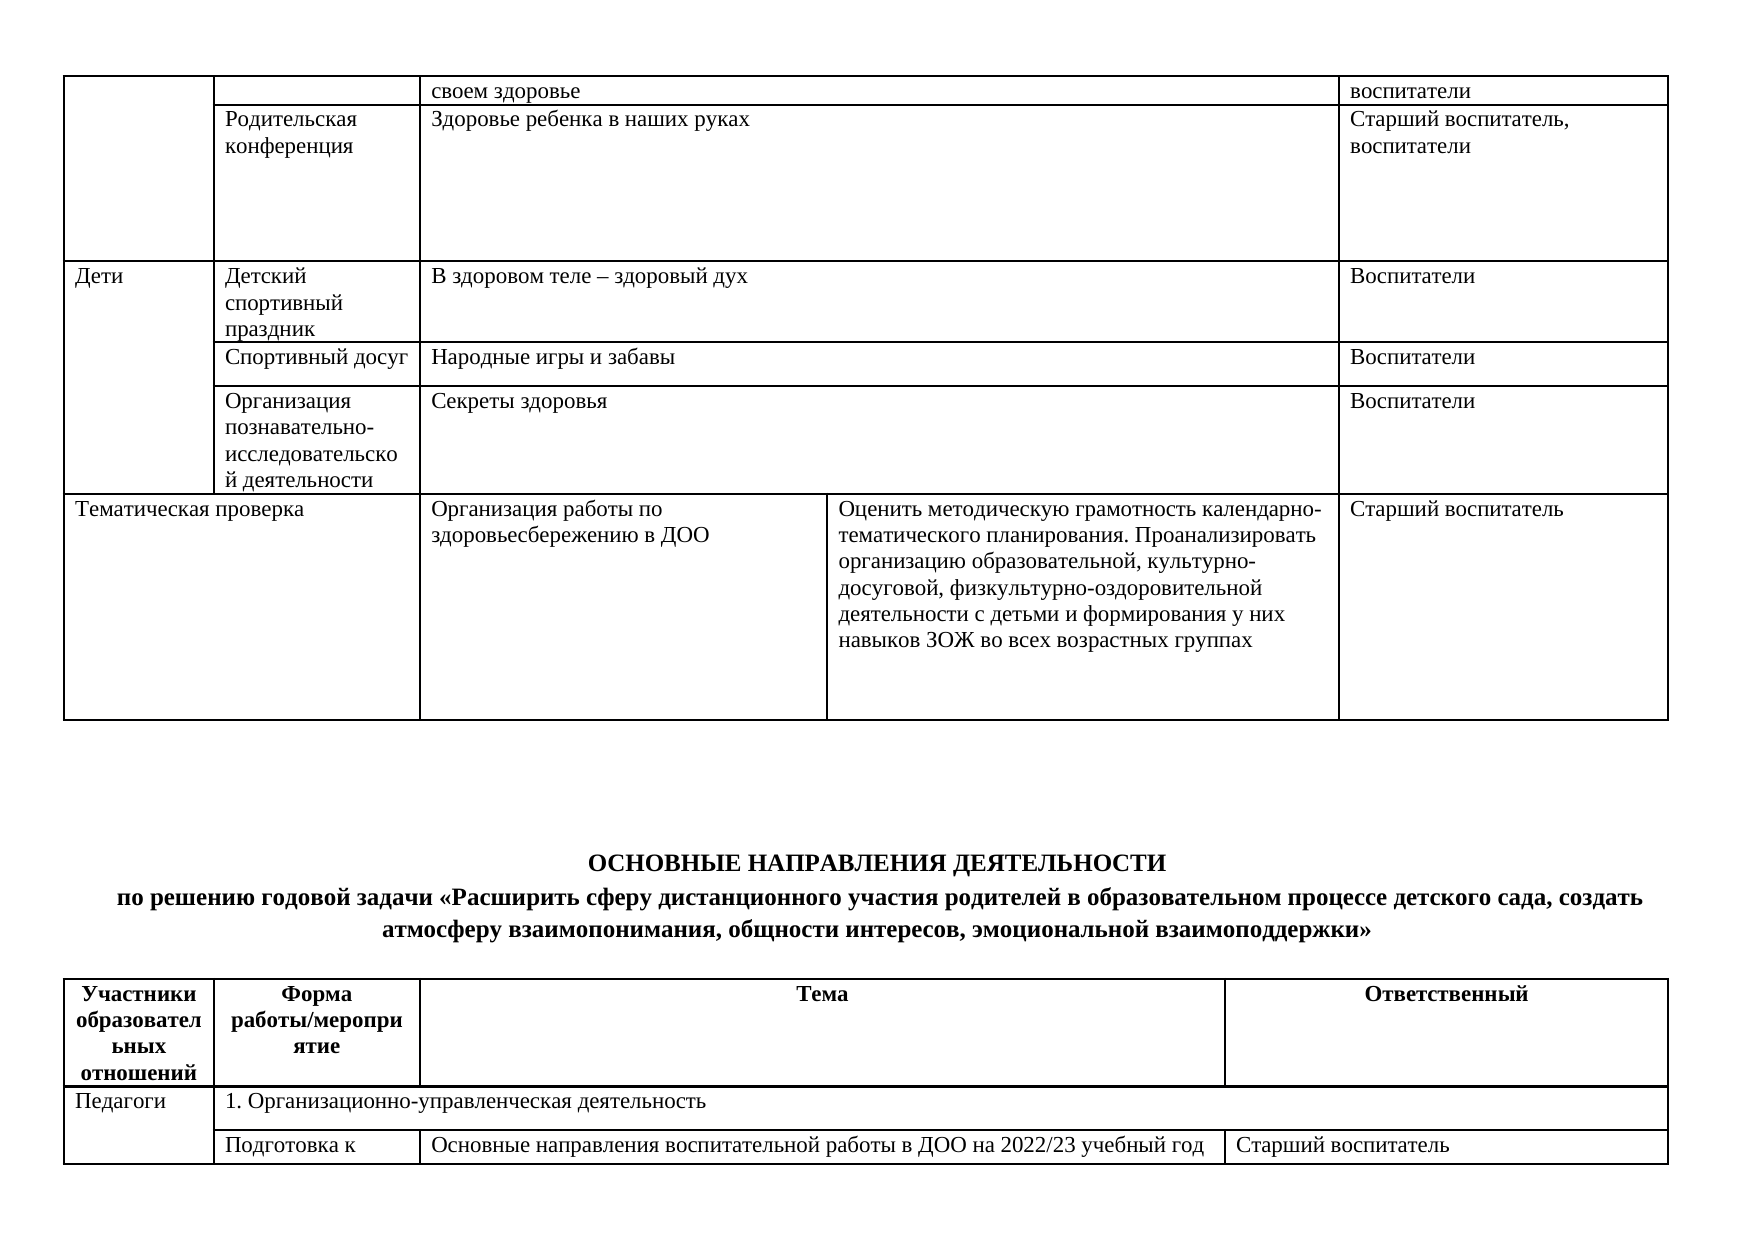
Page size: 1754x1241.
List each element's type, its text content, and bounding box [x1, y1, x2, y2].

table_cell своем здоровье [421, 77, 1338, 103]
table_cell Педагоги [65, 1088, 213, 1163]
table_cell Детский спортивный праздник [215, 262, 419, 341]
table_cell Секреты здоровья [421, 387, 1338, 492]
table_cell воспитатели [1340, 77, 1667, 103]
table_cell 1. Организационно-управленческая деятельность [215, 1088, 1667, 1129]
table_cell Здоровье ребенка в наших руках [421, 106, 1338, 260]
table_cell Воспитатели [1340, 343, 1667, 385]
table_cell Родительская конференция [215, 106, 419, 260]
table_header Тема [421, 980, 1224, 1085]
table_cell Народные игры и забавы [421, 343, 1338, 385]
table_cell Воспитатели [1340, 262, 1667, 341]
table_cell Старший воспитатель [1340, 495, 1667, 719]
table_header Форма работы/мероприятие [215, 980, 419, 1085]
table_cell Спортивный досуг [215, 343, 419, 385]
table_cell Оценить методическую грамотность календарно-тематического планирования. Проанализировать организацию образовательной, культурно-досуговой, физкультурно-оздоровительной деятельности с детьми и формирования у них навыков ЗОЖ во всех возрастных группах [828, 495, 1338, 719]
table_cell В здоровом теле – здоровый дух [421, 262, 1338, 341]
table_cell [65, 77, 213, 260]
table_header Участники образовательных отношений [65, 980, 213, 1085]
table_cell Подготовка к [215, 1131, 419, 1163]
table_cell Тематическая проверка [65, 495, 419, 719]
table_cell Организация работы по здоровьесбережению в ДОО [421, 495, 826, 719]
table_cell Основные направления воспитательной работы в ДОО на 2022/23 учебный год [421, 1131, 1224, 1163]
table_cell Старший воспитатель, воспитатели [1340, 106, 1667, 260]
table_cell Организация познавательно-исследовательской деятельности [215, 387, 419, 492]
table_header Ответственный [1226, 980, 1667, 1085]
table_cell [215, 77, 419, 103]
text ОСНОВНЫЕ НАПРАВЛЕНИЯ ДЕЯТЕЛЬНОСТИ по решению годовой задачи «Расширить сферу дистанционного участия родителей в образовательном процессе детского сада, создать атмосферу взаимопонимания, общности интересов, эмоциональной взаимоподдержки» [75, 848, 1679, 943]
table_cell Воспитатели [1340, 387, 1667, 492]
table_cell Старший воспитатель [1226, 1131, 1667, 1163]
table_cell Дети [65, 262, 213, 492]
